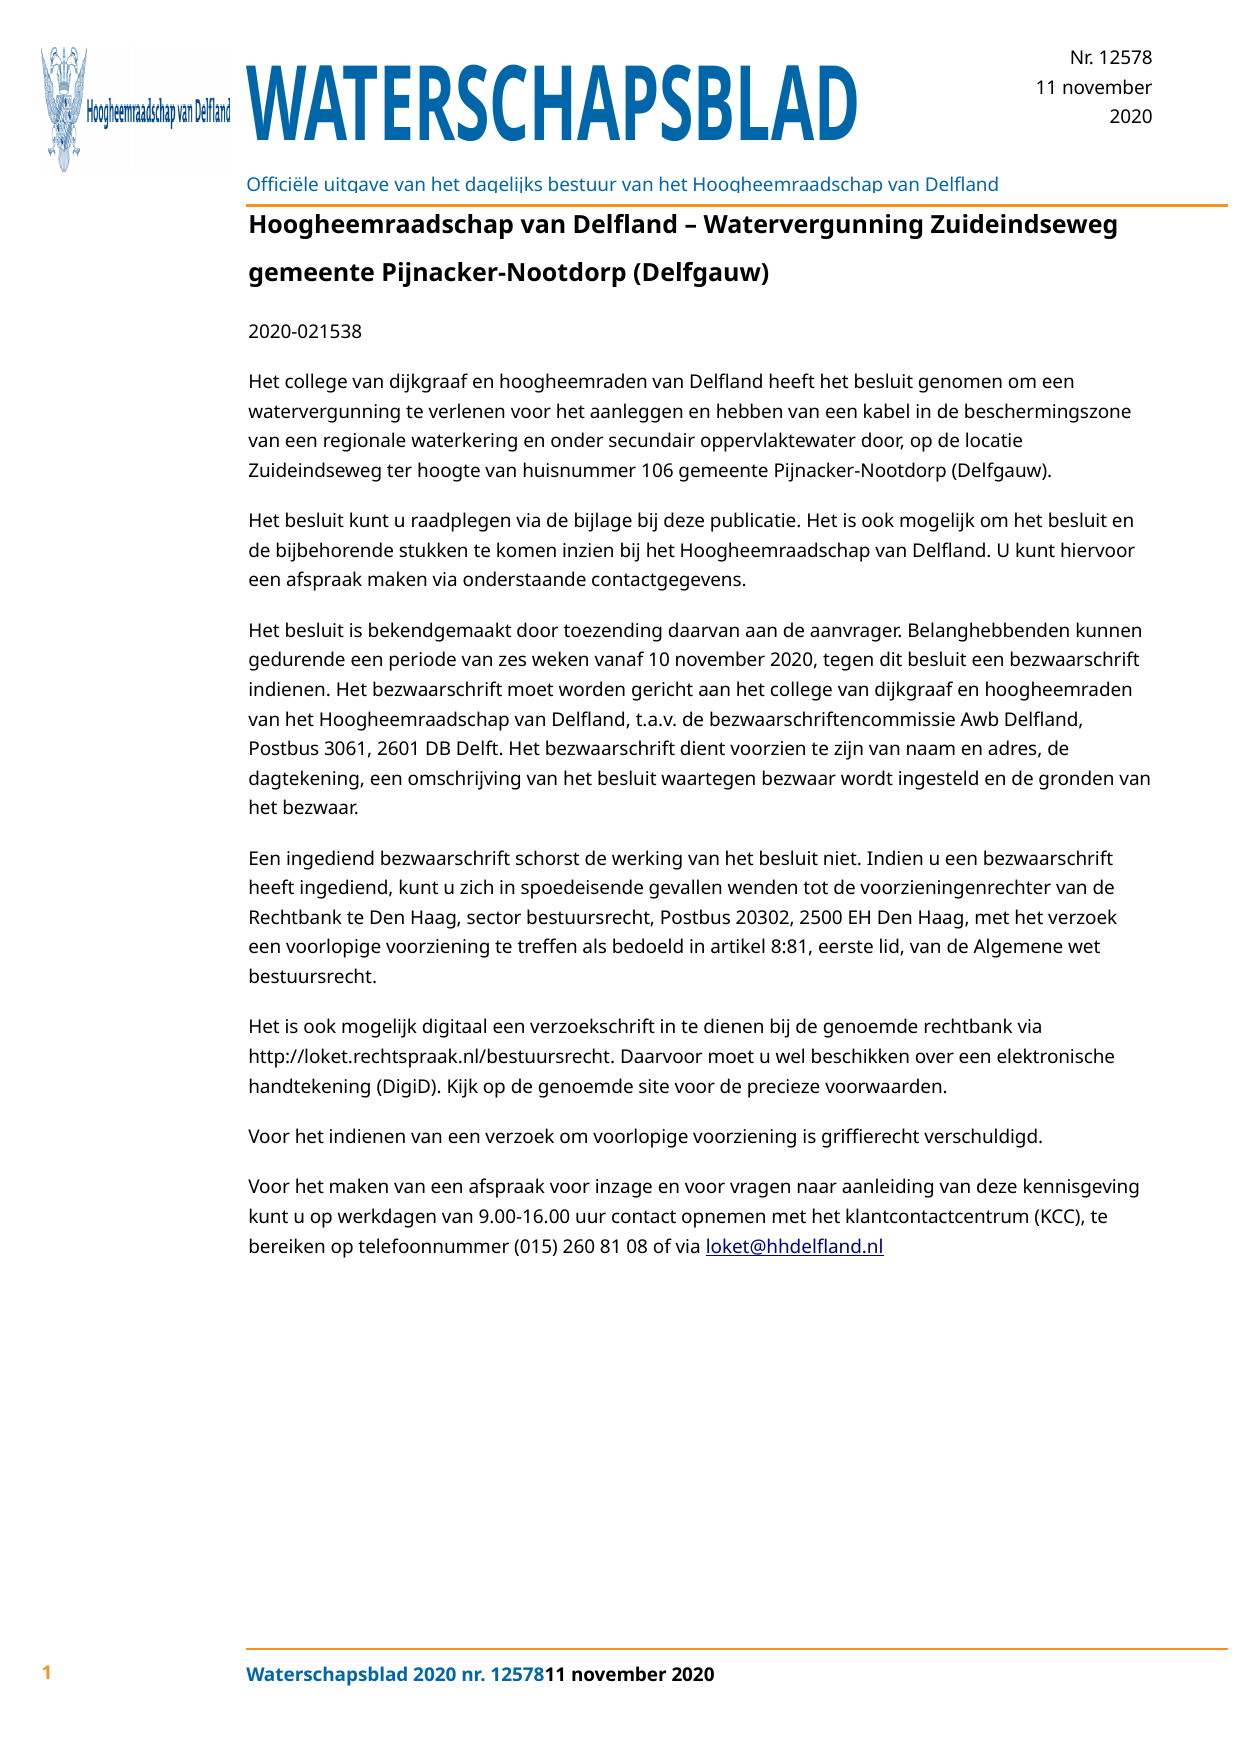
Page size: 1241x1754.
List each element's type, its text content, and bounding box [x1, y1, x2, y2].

text 2020-021538 [248, 318, 1152, 344]
text Het college van dijkgraaf en hoogheemraden van Delfland heeft het besluit genomen om een watervergunning te verlenen voor het aanleggen en hebben van een kabel in de beschermingszone van een regionale waterkering en onder secundair oppervlaktewater door, op de locatie Zuideindseweg ter hoogte van huisnummer 106 gemeente Pijnacker-Nootdorp (Delfgauw). [248, 368, 1152, 483]
text Een ingediend bezwaarschrift schorst de werking van het besluit niet. Indien u een bezwaarschrift heeft ingediend, kunt u zich in spoedeisende gevallen wenden tot de voorzieningenrechter van de Rechtbank te Den Haag, sector bestuursrecht, Postbus 20302, 2500 EH Den Haag, met het verzoek een voorlopige voorziening te treffen als bedoeld in artikel 8:81, eerste lid, van de Algemene wet bestuursrecht. [248, 845, 1152, 989]
text Hoogheemraadschap van Delfland – Watervergunning Zuideindseweg gemeente Pijnacker-Nootdorp (Delfgauw) [248, 207, 1152, 288]
text Het besluit is bekendgemaakt door toezending daarvan aan de aanvrager. Belanghebbenden kunnen gedurende een periode van zes weken vanaf 10 november 2020, tegen dit besluit een bezwaarschrift indienen. Het bezwaarschrift moet worden gericht aan het college van dijkgraaf en hoogheemraden van het Hoogheemraadschap van Delfland, t.a.v. de bezwaarschriftencommissie Awb Delfland, Postbus 3061, 2601 DB Delft. Het bezwaarschrift dient voorzien te zijn van naam en adres, de dagtekening, een omschrijving van het besluit waartegen bezwaar wordt ingesteld en de gronden van het bezwaar. [248, 617, 1152, 820]
picture [41, 47, 231, 172]
text Voor het indienen van een verzoek om voorlopige voorziening is griffierecht verschuldigd. [248, 1123, 1152, 1149]
text Voor het maken van een afspraak voor inzage en voor vragen naar aanleiding van deze kennisgeving kunt u op werkdagen van 9.00-16.00 uur contact opnemen met het klantcontactcentrum (KCC), te bereiken op telefoonnummer (015) 260 81 08 of via loket@hhdelfland.nl [248, 1174, 1152, 1259]
text Het besluit kunt u raadplegen via de bijlage bij deze publicatie. Het is ook mogelijk om het besluit en de bijbehorende stukken te komen inzien bij het Hoogheemraadschap van Delfland. U kunt hiervoor een afspraak maken via onderstaande contactgegevens. [248, 507, 1152, 592]
text Het is ook mogelijk digitaal een verzoekschrift in te dienen bij de genoemde rechtbank via http://loket.rechtspraak.nl/bestuursrecht. Daarvoor moet u wel beschikken over een elektronische handtekening (DigiD). Kijk op de genoemde site voor de precieze voorwaarden. [248, 1014, 1152, 1099]
